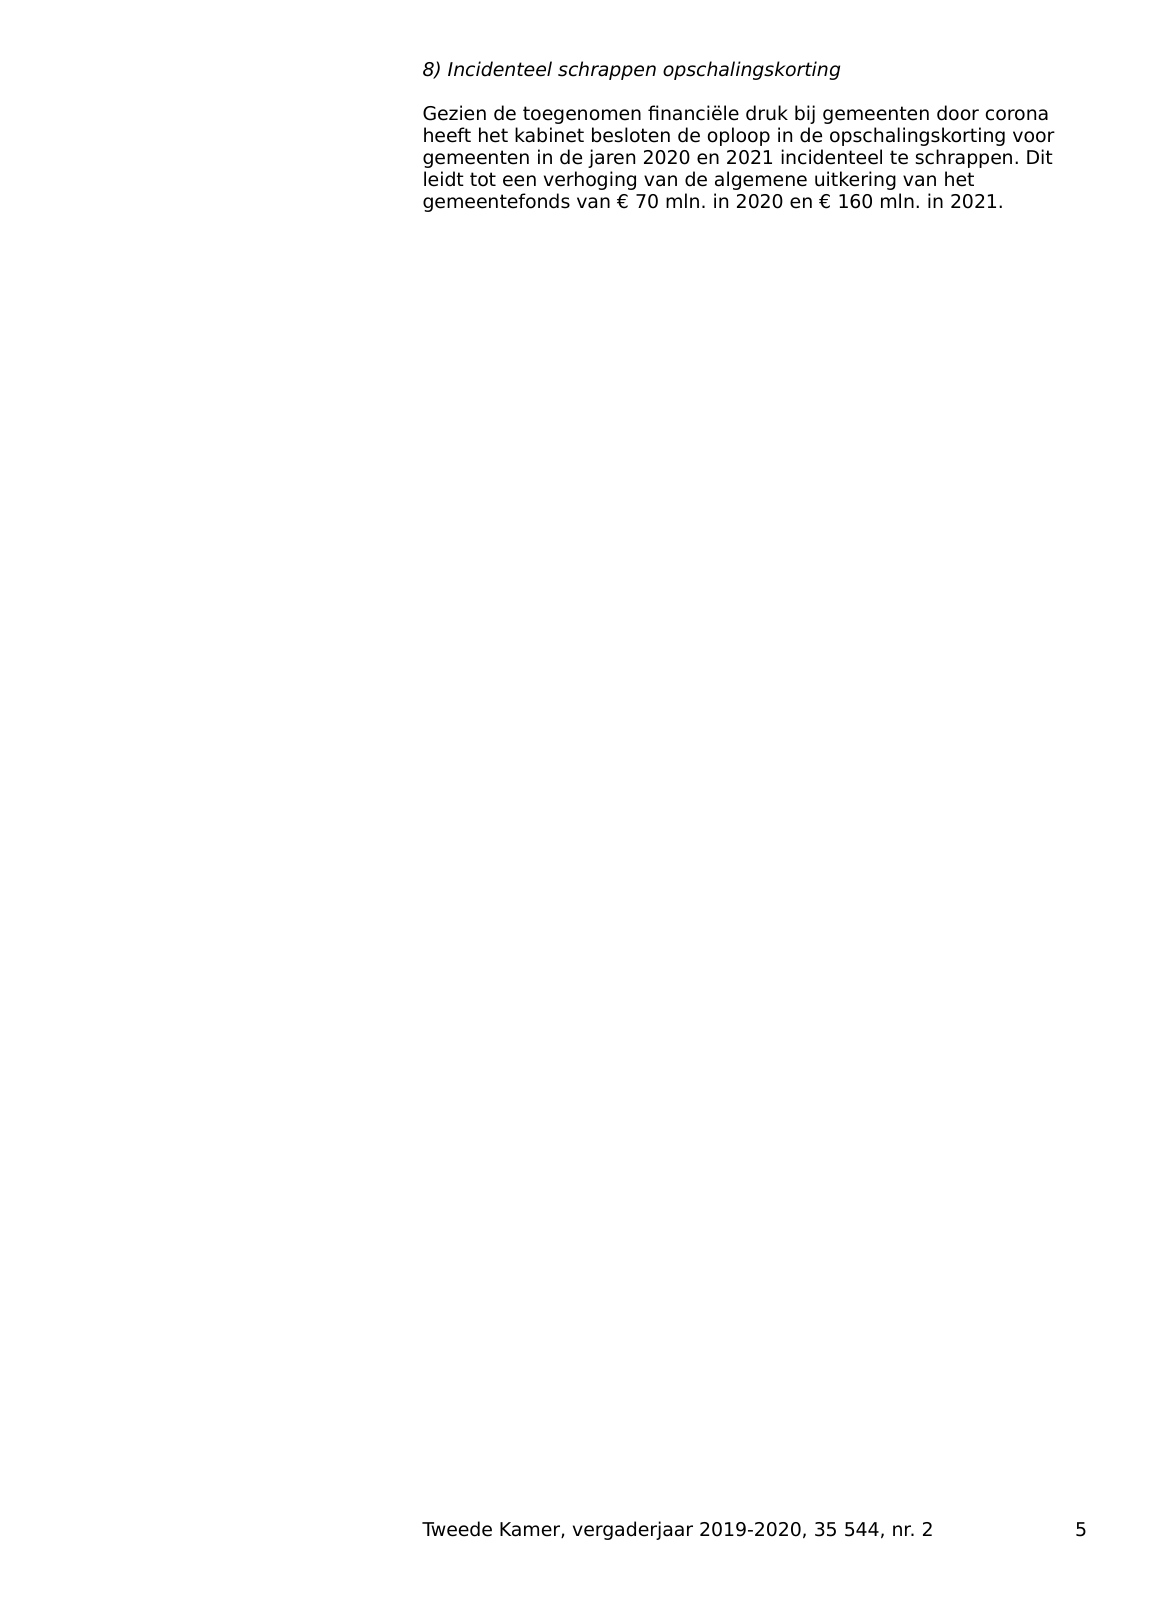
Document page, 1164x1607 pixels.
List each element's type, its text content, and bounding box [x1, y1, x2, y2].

text Gezien de toegenomen financiële druk bij gemeenten door corona heeft het kabinet besloten de oploop in de opschalingskorting voor gemeenten in de jaren 2020 en 2021 incidenteel te schrappen. Dit leidt tot een verhoging van de algemene uitkering van het gemeentefonds van € 70 mln. in 2020 en € 160 mln. in 2021. [422, 103, 1087, 213]
subtitle 8) Incidenteel schrappen opschalingskorting [422, 59, 1087, 81]
